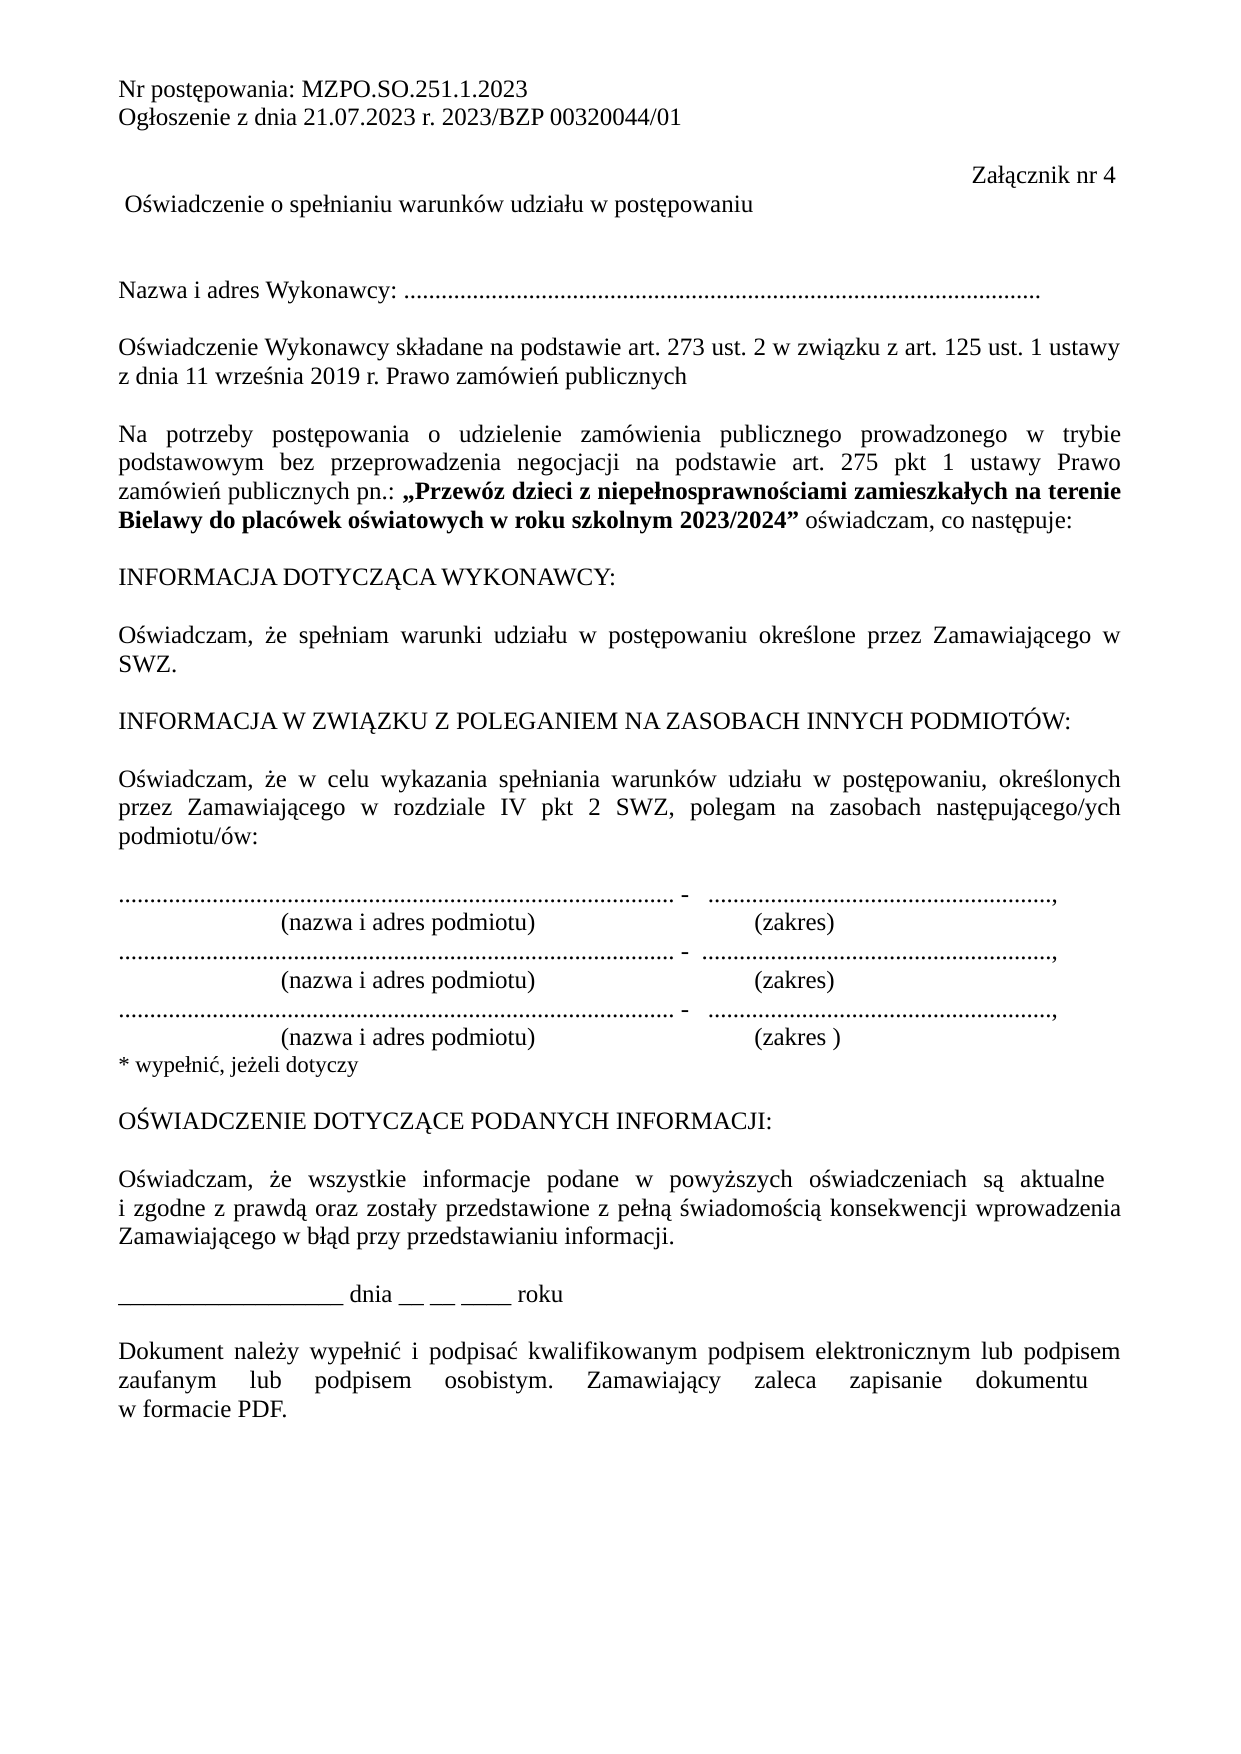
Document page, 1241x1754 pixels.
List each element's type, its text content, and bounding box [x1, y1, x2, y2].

text Oświadczam, że wszystkie informacje podane w powyższych oświadczeniach są aktualne i zgodne z prawdą oraz zostały przedstawione z pełną świadomością konsekwencji wprowadzenia Zamawiającego w błąd przy przedstawianiu informacji. [118, 1164, 1122, 1250]
text * wypełnić, jeżeli dotyczy [118, 1051, 1122, 1078]
text ......................................................................................... - ......................................................., [118, 994, 1122, 1022]
text INFORMACJA DOTYCZĄCA WYKONAWCY: [118, 562, 1122, 591]
text Na potrzeby postępowania o udzielenie zamówienia publicznego prowadzonego w trybie podstawowym bez przeprowadzenia negocjacji na podstawie art. 275 pkt 1 ustawy Prawo zamówień publicznych pn.: „Przewóz dzieci z niepełnosprawnościami zamieszkałych na terenie Bielawy do placówek oświatowych w roku szkolnym 2023/2024” oświadczam, co następuje: [118, 419, 1122, 534]
text Oświadczenie Wykonawcy składane na podstawie art. 273 ust. 2 w związku z art. 125 ust. 1 ustawy z dnia 11 września 2019 r. Prawo zamówień publicznych [118, 332, 1122, 390]
text ......................................................................................... - ......................................................., [118, 879, 1122, 907]
text Oświadczam, że spełniam warunki udziału w postępowaniu określone przez Zamawiającego w SWZ. [118, 620, 1122, 677]
text Załącznik nr 4 [118, 160, 1122, 189]
text (nazwa i adres podmiotu) (zakres) [118, 907, 1122, 936]
text Nazwa i adres Wykonawcy: ...................................................................................................... [118, 275, 1122, 304]
text Oświadczenie o spełnianiu warunków udziału w postępowaniu [118, 189, 1122, 217]
text ......................................................................................... - ........................................................, [118, 936, 1122, 965]
text (nazwa i adres podmiotu) (zakres) [118, 965, 1122, 994]
text INFORMACJA W ZWIĄZKU Z POLEGANIEM NA ZASOBACH INNYCH PODMIOTÓW: [118, 706, 1122, 735]
text OŚWIADCZENIE DOTYCZĄCE PODANYCH INFORMACJI: [118, 1106, 1122, 1135]
text Dokument należy wypełnić i podpisać kwalifikowanym podpisem elektronicznym lub podpisem zaufanym lub podpisem osobistym. Zamawiający zaleca zapisanie dokumentu w formacie PDF. [118, 1336, 1122, 1423]
text __________________ dnia __ __ ____ roku [118, 1279, 1122, 1308]
text (nazwa i adres podmiotu) (zakres ) [118, 1022, 1122, 1051]
text Oświadczam, że w celu wykazania spełniania warunków udziału w postępowaniu, określonych przez Zamawiającego w rozdziale IV pkt 2 SWZ, polegam na zasobach następującego/ych podmiotu/ów: [118, 764, 1122, 850]
